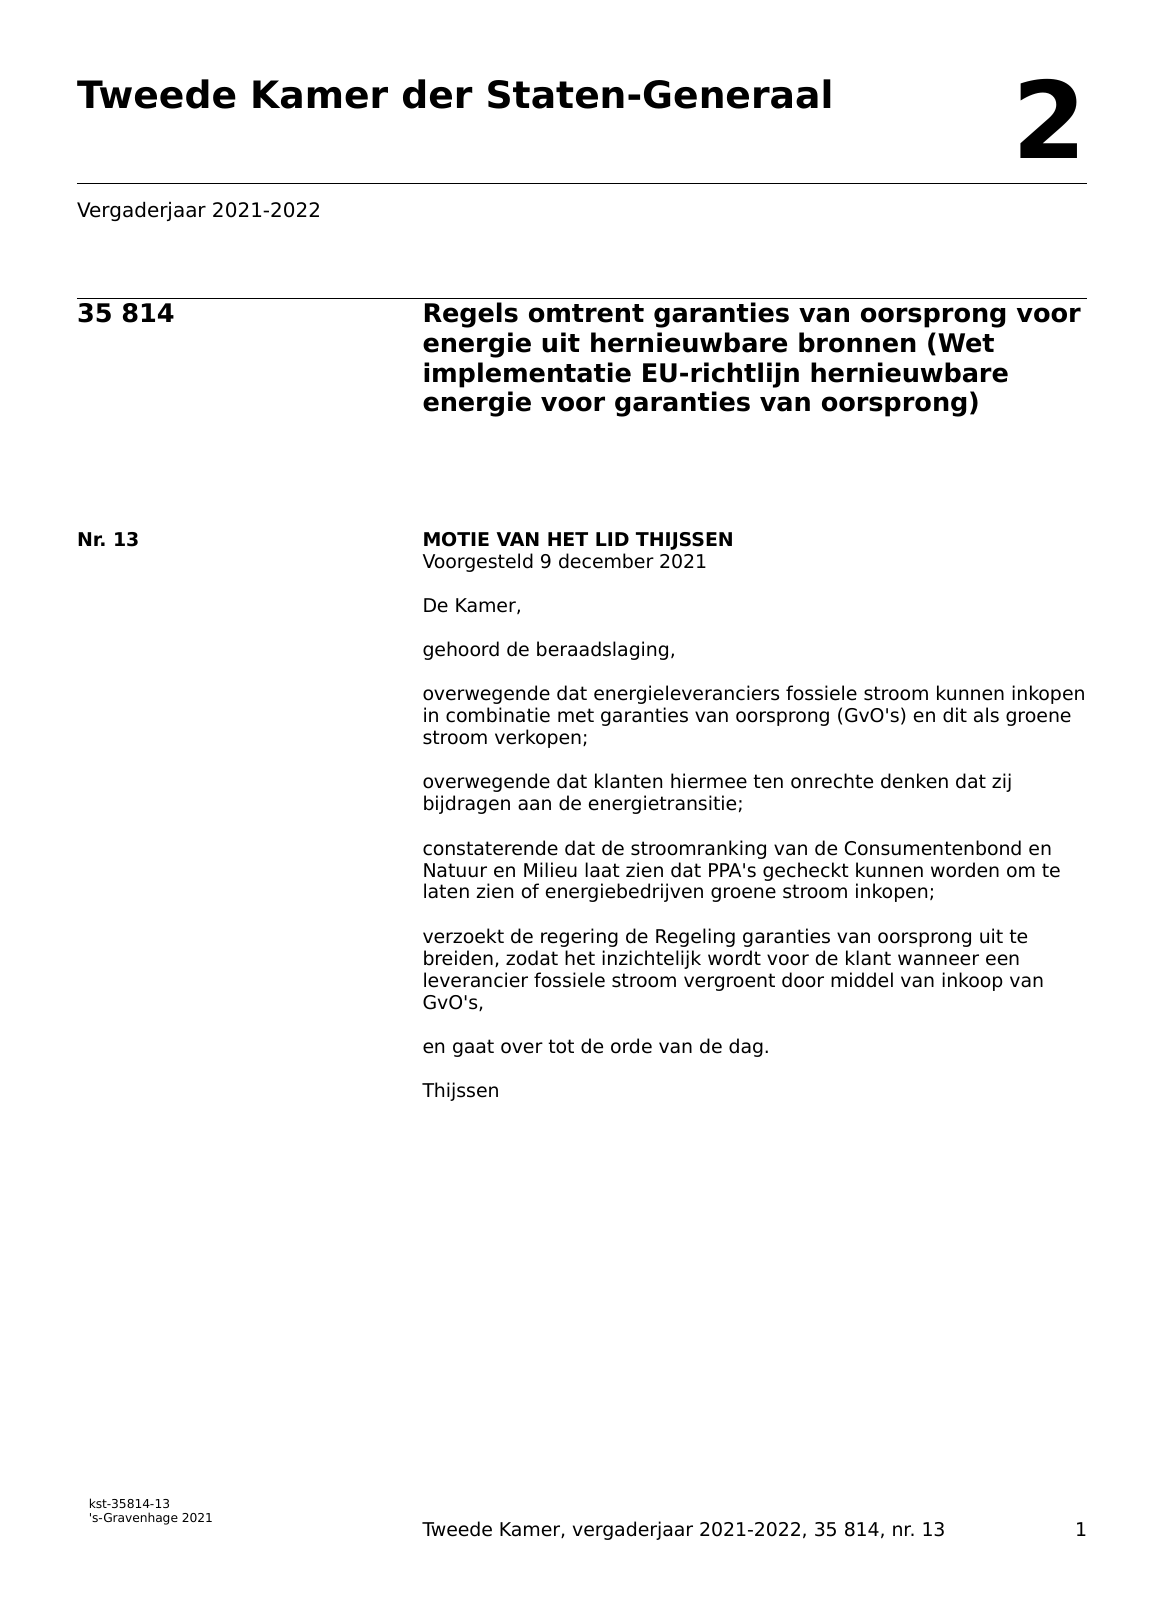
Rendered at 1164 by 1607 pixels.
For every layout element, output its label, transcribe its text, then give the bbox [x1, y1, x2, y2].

text overwegende dat energieleveranciers fossiele stroom kunnen inkopen in combinatie met garanties van oorsprong (GvO's) en dit als groene stroom verkopen; [422, 683, 1087, 749]
subtitle Nr. 13 MOTIE VAN HET LID THIJSSEN [77, 529, 1087, 551]
text kst-35814-13 [88, 1497, 323, 1511]
table_cell Vergaderjaar 2021-2022 [77, 184, 1087, 298]
table_header Tweede Kamer der Staten-Generaal [77, 59, 886, 183]
text 's-Gravenhage 2021 [88, 1511, 323, 1525]
text De Kamer, [422, 595, 1087, 617]
text constaterende dat de stroomranking van de Consumentenbond en Natuur en Milieu laat zien dat PPA's gecheckt kunnen worden om te laten zien of energiebedrijven groene stroom inkopen; [422, 837, 1087, 903]
text overwegende dat klanten hiermee ten onrechte denken dat zij bijdragen aan de energietransitie; [422, 771, 1087, 815]
text verzoekt de regering de Regeling garanties van oorsprong uit te breiden, zodat het inzichtelijk wordt voor de klant wanneer een leverancier fossiele stroom vergroent door middel van inkoop van GvO's, [422, 926, 1087, 1013]
text en gaat over tot de orde van de dag. [422, 1036, 1087, 1058]
text gehoord de beraadslaging, [422, 639, 1087, 661]
text Voorgesteld 9 december 2021 [422, 551, 1087, 573]
text Thijssen [422, 1080, 1087, 1102]
subtitle 35 814 Regels omtrent garanties van oorsprong voor energie uit hernieuwbare bronnen (Wet implementatie EU-richtlijn hernieuwbare energie voor garanties van oorsprong) [77, 299, 1087, 418]
table_header 2 [886, 59, 1087, 183]
